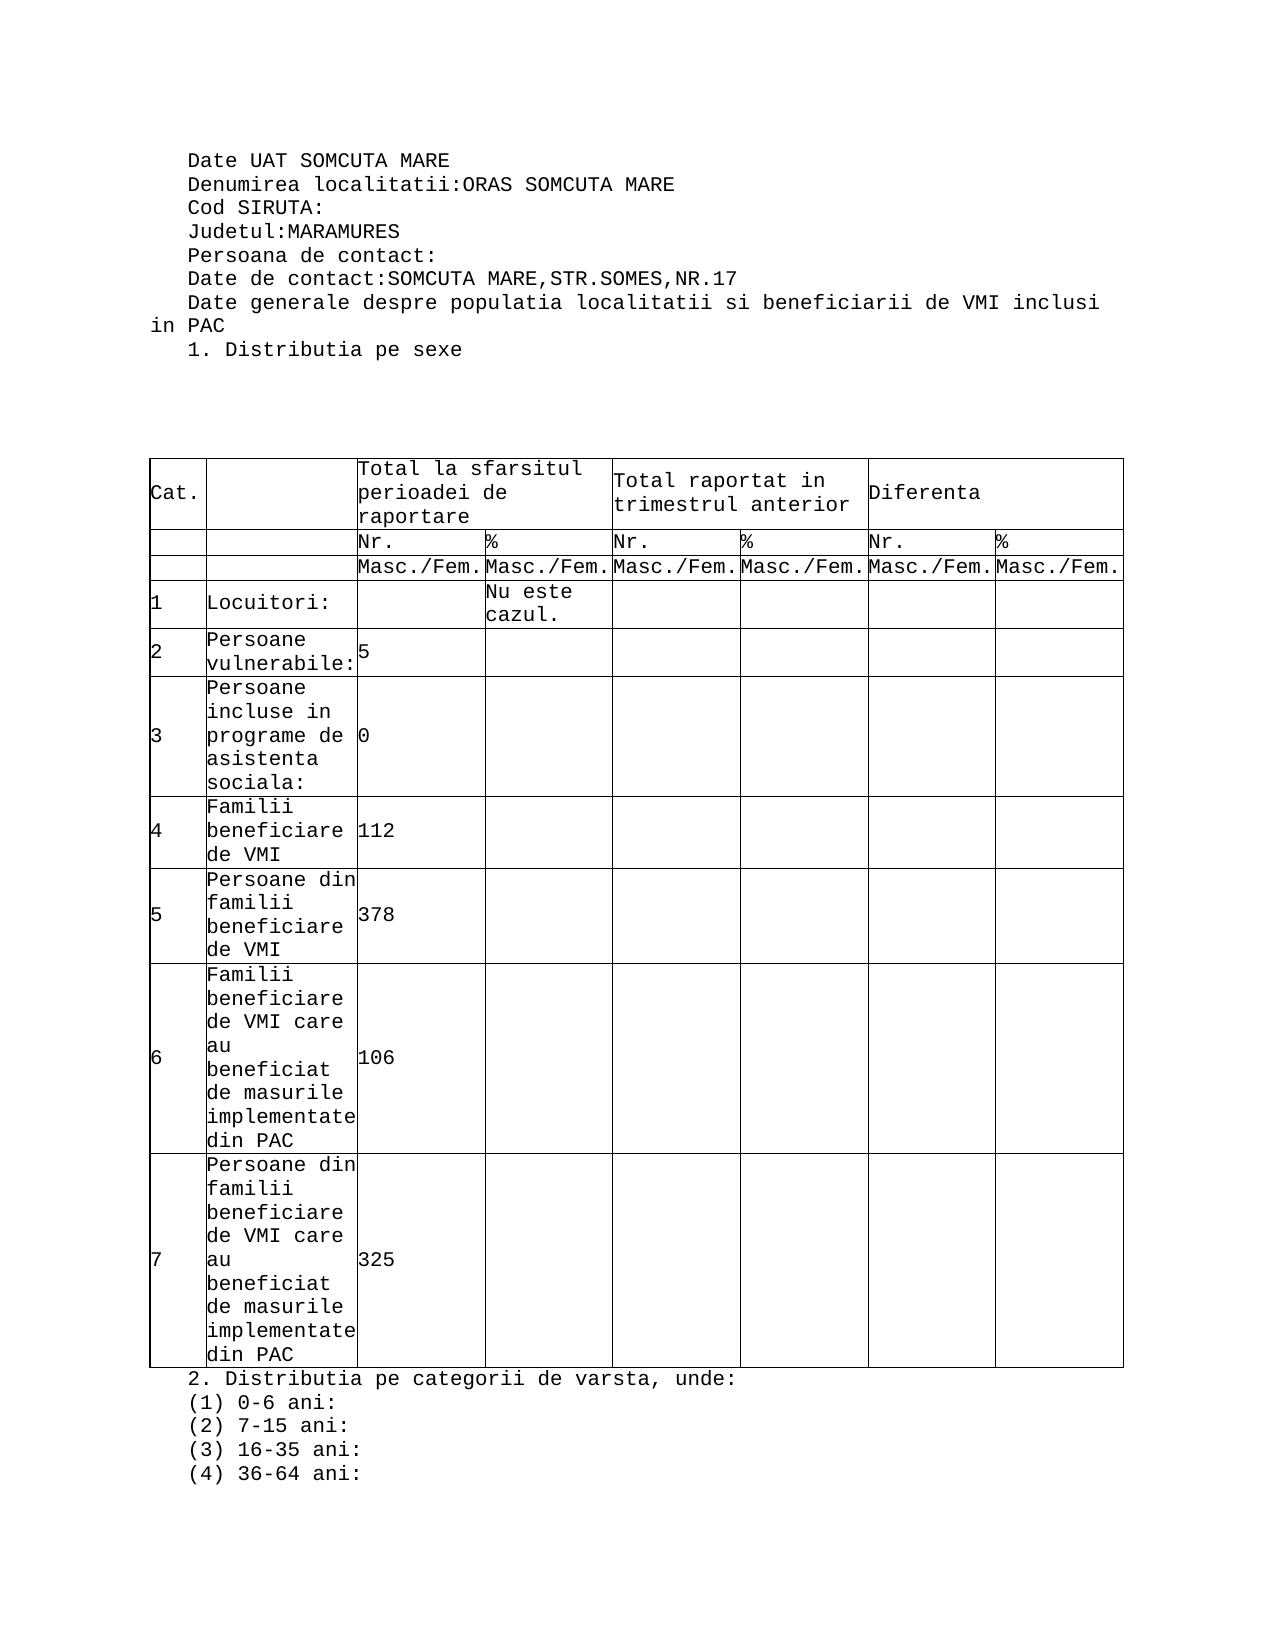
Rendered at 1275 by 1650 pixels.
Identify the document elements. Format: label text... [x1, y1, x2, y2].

table_cell % [996, 530, 1123, 554]
table_cell Locuitori: [207, 581, 357, 628]
table_cell [486, 964, 612, 1153]
table_cell [486, 797, 612, 867]
table_cell [996, 581, 1123, 628]
table_cell 5 [358, 629, 485, 676]
table_cell Masc./Fem. [741, 556, 868, 579]
table_cell [741, 869, 868, 963]
table_header [207, 459, 357, 529]
table_cell 3 [151, 677, 206, 796]
table_cell Familii beneficiare de VMI care au beneficiat de masurile implementate din PAC [207, 964, 357, 1153]
table_cell Masc./Fem. [358, 556, 485, 579]
table_cell Persoane incluse in programe de asistenta sociala: [207, 677, 357, 796]
table_cell [869, 964, 995, 1153]
table_header Cat. [151, 459, 206, 529]
table_cell 7 [151, 1154, 206, 1367]
table_cell [613, 581, 740, 628]
table_cell [151, 556, 206, 579]
table_cell 0 [358, 677, 485, 796]
table_cell [486, 677, 612, 796]
table_header Diferenta [869, 459, 1123, 529]
table_cell Nr. [613, 530, 740, 554]
table_cell [996, 629, 1123, 676]
table_cell [486, 1154, 612, 1367]
table_cell [996, 869, 1123, 963]
table_cell Nr. [358, 530, 485, 554]
text 2. Distributia pe categorii de varsta, unde: (1) 0-6 ani: (2) 7-15 ani: (3) 16-35 ani: (4) 36-64 ani: [150, 1368, 1125, 1486]
table_cell [358, 581, 485, 628]
table_cell [486, 629, 612, 676]
table_cell Masc./Fem. [996, 556, 1123, 579]
table_cell [613, 964, 740, 1153]
table_cell [741, 629, 868, 676]
table_cell [207, 530, 357, 554]
table_cell Nu este cazul. [486, 581, 612, 628]
table_cell 325 [358, 1154, 485, 1367]
table_cell [151, 530, 206, 554]
table_cell [996, 797, 1123, 867]
table_cell [869, 677, 995, 796]
table_cell Persoane din familii beneficiare de VMI care au beneficiat de masurile implementate din PAC [207, 1154, 357, 1367]
table_cell 2 [151, 629, 206, 676]
table_cell Nr. [869, 530, 995, 554]
table_cell [613, 1154, 740, 1367]
table_cell 1 [151, 581, 206, 628]
table_header Total raportat in trimestrul anterior [613, 459, 868, 529]
table_cell [486, 869, 612, 963]
table_cell 4 [151, 797, 206, 867]
table_cell [741, 581, 868, 628]
table_cell [869, 1154, 995, 1367]
table_cell [869, 629, 995, 676]
table_cell [207, 556, 357, 579]
table_cell [869, 797, 995, 867]
table_cell [613, 629, 740, 676]
table_cell [741, 1154, 868, 1367]
table_cell [996, 964, 1123, 1153]
table_cell 6 [151, 964, 206, 1153]
table_cell Masc./Fem. [869, 556, 995, 579]
table_cell [741, 677, 868, 796]
table_cell [613, 869, 740, 963]
table_cell Persoane vulnerabile: [207, 629, 357, 676]
table_cell [613, 797, 740, 867]
table_cell [741, 964, 868, 1153]
table_cell Masc./Fem. [486, 556, 612, 579]
table_cell Masc./Fem. [613, 556, 740, 579]
table_cell 378 [358, 869, 485, 963]
table_cell 5 [151, 869, 206, 963]
table_cell % [486, 530, 612, 554]
table_header Total la sfarsitul perioadei de raportare [358, 459, 612, 529]
table_cell [869, 869, 995, 963]
table_cell Persoane din familii beneficiare de VMI [207, 869, 357, 963]
table_cell [996, 677, 1123, 796]
table_cell [613, 677, 740, 796]
table_cell % [741, 530, 868, 554]
table_cell [741, 797, 868, 867]
table_cell [869, 581, 995, 628]
table_cell Familii beneficiare de VMI [207, 797, 357, 867]
table_cell 106 [358, 964, 485, 1153]
table_cell 112 [358, 797, 485, 867]
table_cell [996, 1154, 1123, 1367]
text Date UAT SOMCUTA MARE Denumirea localitatii:ORAS SOMCUTA MARE Cod SIRUTA: Judetul:MARAMURES Persoana de contact: Date de contact:SOMCUTA MARE,STR.SOMES,NR.17 Date generale despre populatia localitatii si beneficiarii de VMI inclusi in PAC 1. Distributia pe sexe [150, 150, 1125, 457]
